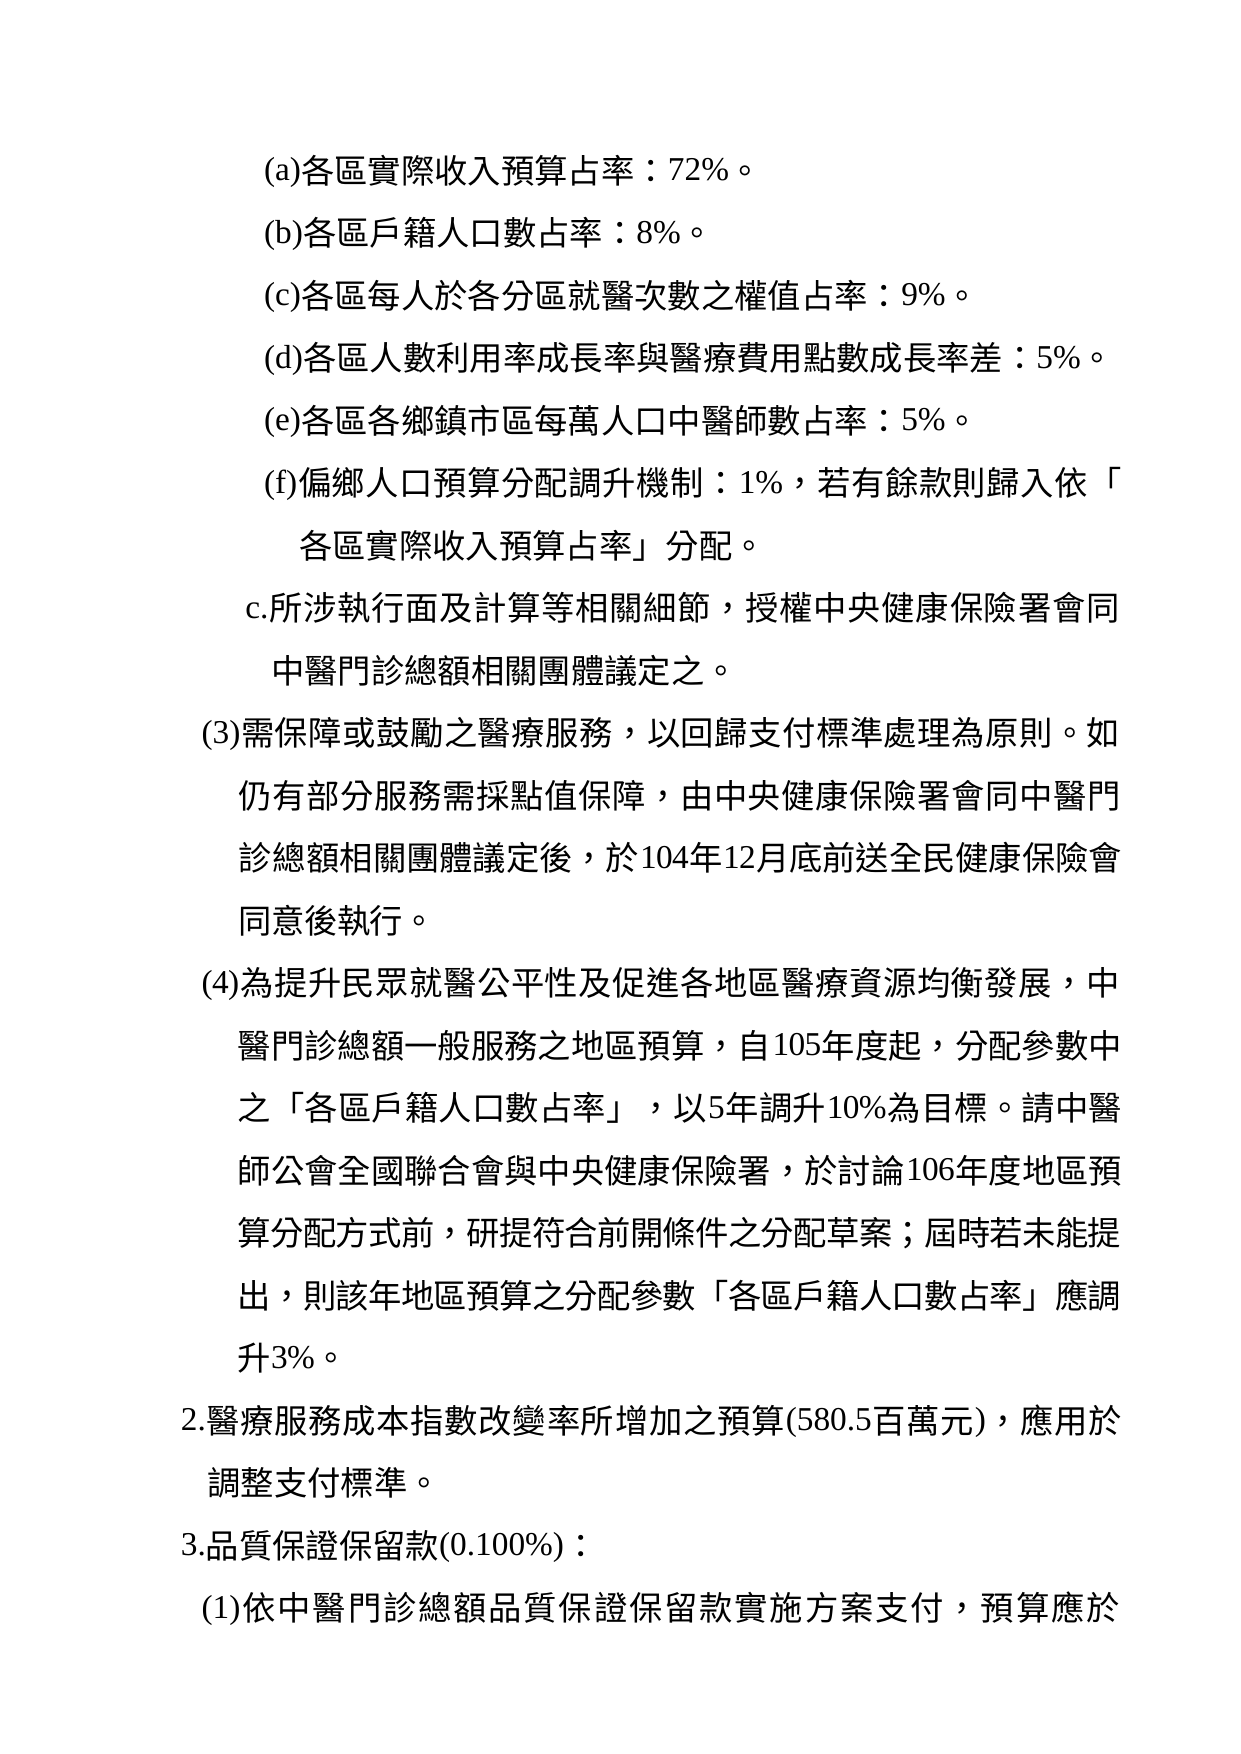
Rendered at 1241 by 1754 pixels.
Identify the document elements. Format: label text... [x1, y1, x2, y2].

text (1)依中醫門診總額品質保證保留款實施方案支付，預算應於 [201, 1564, 1122, 1627]
text (a)各區實際收入預算占率：72%。 [264, 127, 1122, 189]
text (d)各區人數利用率成長率與醫療費用點數成長率差：5%。 [264, 314, 1122, 377]
text (f)偏鄉人口預算分配調升機制：1%，若有餘款則歸入依「各區實際收入預算占率」分配。 [264, 439, 1122, 564]
text c.所涉執行面及計算等相關細節，授權中央健康保險署會同中醫門診總額相關團體議定之。 [245, 564, 1122, 689]
text 2.醫療服務成本指數改變率所增加之預算(580.5百萬元)，應用於調整支付標準。 [181, 1377, 1122, 1502]
text 3.品質保證保留款(0.100%)： [181, 1502, 1122, 1564]
text (e)各區各鄉鎮市區每萬人口中醫師數占率：5%。 [264, 377, 1122, 439]
text (3)需保障或鼓勵之醫療服務，以回歸支付標準處理為原則。如仍有部分服務需採點值保障，由中央健康保險署會同中醫門診總額相關團體議定後，於104年12月底前送全民健康保險會同意後執行。 [201, 689, 1122, 939]
text (c)各區每人於各分區就醫次數之權值占率：9%。 [264, 252, 1122, 314]
text (4)為提升民眾就醫公平性及促進各地區醫療資源均衡發展，中醫門診總額一般服務之地區預算，自105年度起，分配參數中之「各區戶籍人口數占率」，以5年調升10%為目標。請中醫師公會全國聯合會與中央健康保險署，於討論106年度地區預算分配方式前，研提符合前開條件之分配草案；屆時若未能提出，則該年地區預算之分配參數「各區戶籍人口數占率」應調升3%。 [201, 939, 1122, 1377]
text (b)各區戶籍人口數占率：8%。 [264, 189, 1122, 252]
